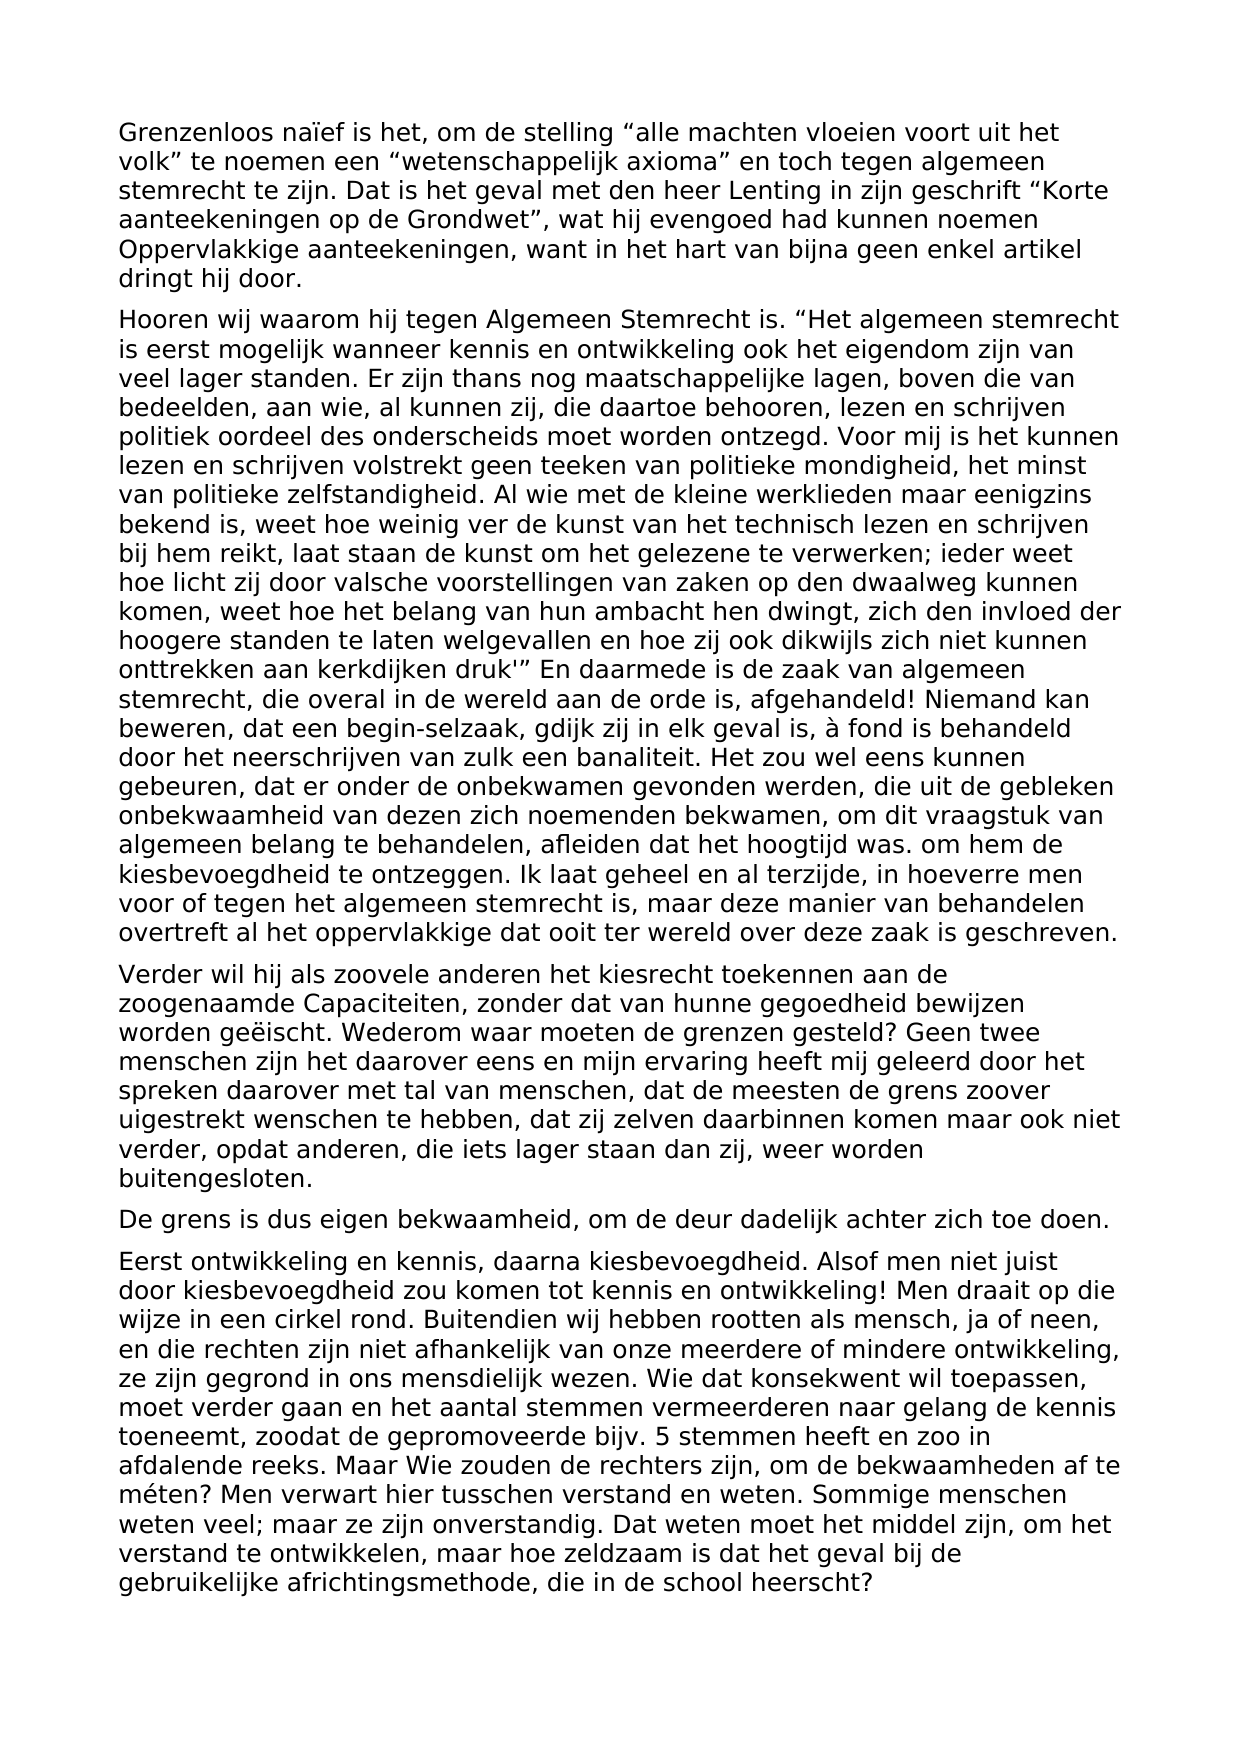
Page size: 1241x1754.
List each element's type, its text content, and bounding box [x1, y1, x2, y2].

text Hooren wij waarom hij tegen Algemeen Stemrecht is. “Het algemeen stemrecht is eerst mogelijk wanneer kennis en ontwikkeling ook het eigendom zijn van veel lager standen. Er zijn thans nog maatschappelijke lagen, boven die van bedeelden, aan wie, al kunnen zij, die daartoe behooren, lezen en schrijven politiek oordeel des onderscheids moet worden ontzegd. Voor mij is het kunnen lezen en schrijven volstrekt geen teeken van politieke mondigheid, het minst van politieke zelfstandigheid. Al wie met de kleine werklieden maar eenigzins bekend is, weet hoe weinig ver de kunst van het technisch lezen en schrijven bij hem reikt, laat staan de kunst om het gelezene te verwerken; ieder weet hoe licht zij door valsche voorstellingen van zaken op den dwaalweg kunnen komen, weet hoe het belang van hun ambacht hen dwingt, zich den invloed der hoogere standen te laten welgevallen en hoe zij ook dikwijls zich niet kunnen onttrekken aan kerkdijken druk'” En daarmede is de zaak van algemeen stemrecht, die overal in de wereld aan de orde is, afgehandeld! Niemand kan beweren, dat een begin-selzaak, gdijk zij in elk geval is, à fond is behandeld door het neerschrijven van zulk een banaliteit. Het zou wel eens kunnen gebeuren, dat er onder de onbekwamen gevonden werden, die uit de gebleken onbekwaamheid van dezen zich noemenden bekwamen, om dit vraagstuk van algemeen belang te behandelen, afleiden dat het hoogtijd was. om hem de kiesbevoegdheid te ontzeggen. Ik laat geheel en al terzijde, in hoeverre men voor of tegen het algemeen stemrecht is, maar deze manier van behandelen overtreft al het oppervlakkige dat ooit ter wereld over deze zaak is geschreven. [118, 306, 1122, 947]
text Verder wil hij als zoovele anderen het kiesrecht toekennen aan de zoogenaamde Capaciteiten, zonder dat van hunne gegoedheid bewijzen worden geëischt. Wederom waar moeten de grenzen gesteld? Geen twee menschen zijn het daarover eens en mijn ervaring heeft mij geleerd door het spreken daarover met tal van menschen, dat de meesten de grens zoover uigestrekt wenschen te hebben, dat zij zelven daarbinnen komen maar ook niet verder, opdat anderen, die iets lager staan dan zij, weer worden buitengesloten. [118, 960, 1122, 1193]
text De grens is dus eigen bekwaamheid, om de deur dadelijk achter zich toe doen. [118, 1206, 1122, 1235]
text Grenzenloos naïef is het, om de stelling “alle machten vloeien voort uit het volk” te noemen een “wetenschappelijk axioma” en toch tegen algemeen stemrecht te zijn. Dat is het geval met den heer Lenting in zijn geschrift “Korte aanteekeningen op de Grondwet”, wat hij evengoed had kunnen noemen Oppervlakkige aanteekeningen, want in het hart van bijna geen enkel artikel dringt hij door. [118, 118, 1122, 293]
text Eerst ontwikkeling en kennis, daarna kiesbevoegdheid. Alsof men niet juist door kiesbevoegdheid zou komen tot kennis en ontwikkeling! Men draait op die wijze in een cirkel rond. Buitendien wij hebben rootten als mensch, ja of neen, en die rechten zijn niet afhankelijk van onze meerdere of mindere ontwikkeling, ze zijn gegrond in ons mensdielijk wezen. Wie dat konsekwent wil toepassen, moet verder gaan en het aantal stemmen vermeerderen naar gelang de kennis toeneemt, zoodat de gepromoveerde bijv. 5 stemmen heeft en zoo in afdalende reeks. Maar Wie zouden de rechters zijn, om de bekwaamheden af te méten? Men verwart hier tusschen verstand en weten. Sommige menschen weten veel; maar ze zijn onverstandig. Dat weten moet het middel zijn, om het verstand te ontwikkelen, maar hoe zeldzaam is dat het geval bij de gebruikelijke africhtingsmethode, die in de school heerscht? [118, 1247, 1122, 1597]
